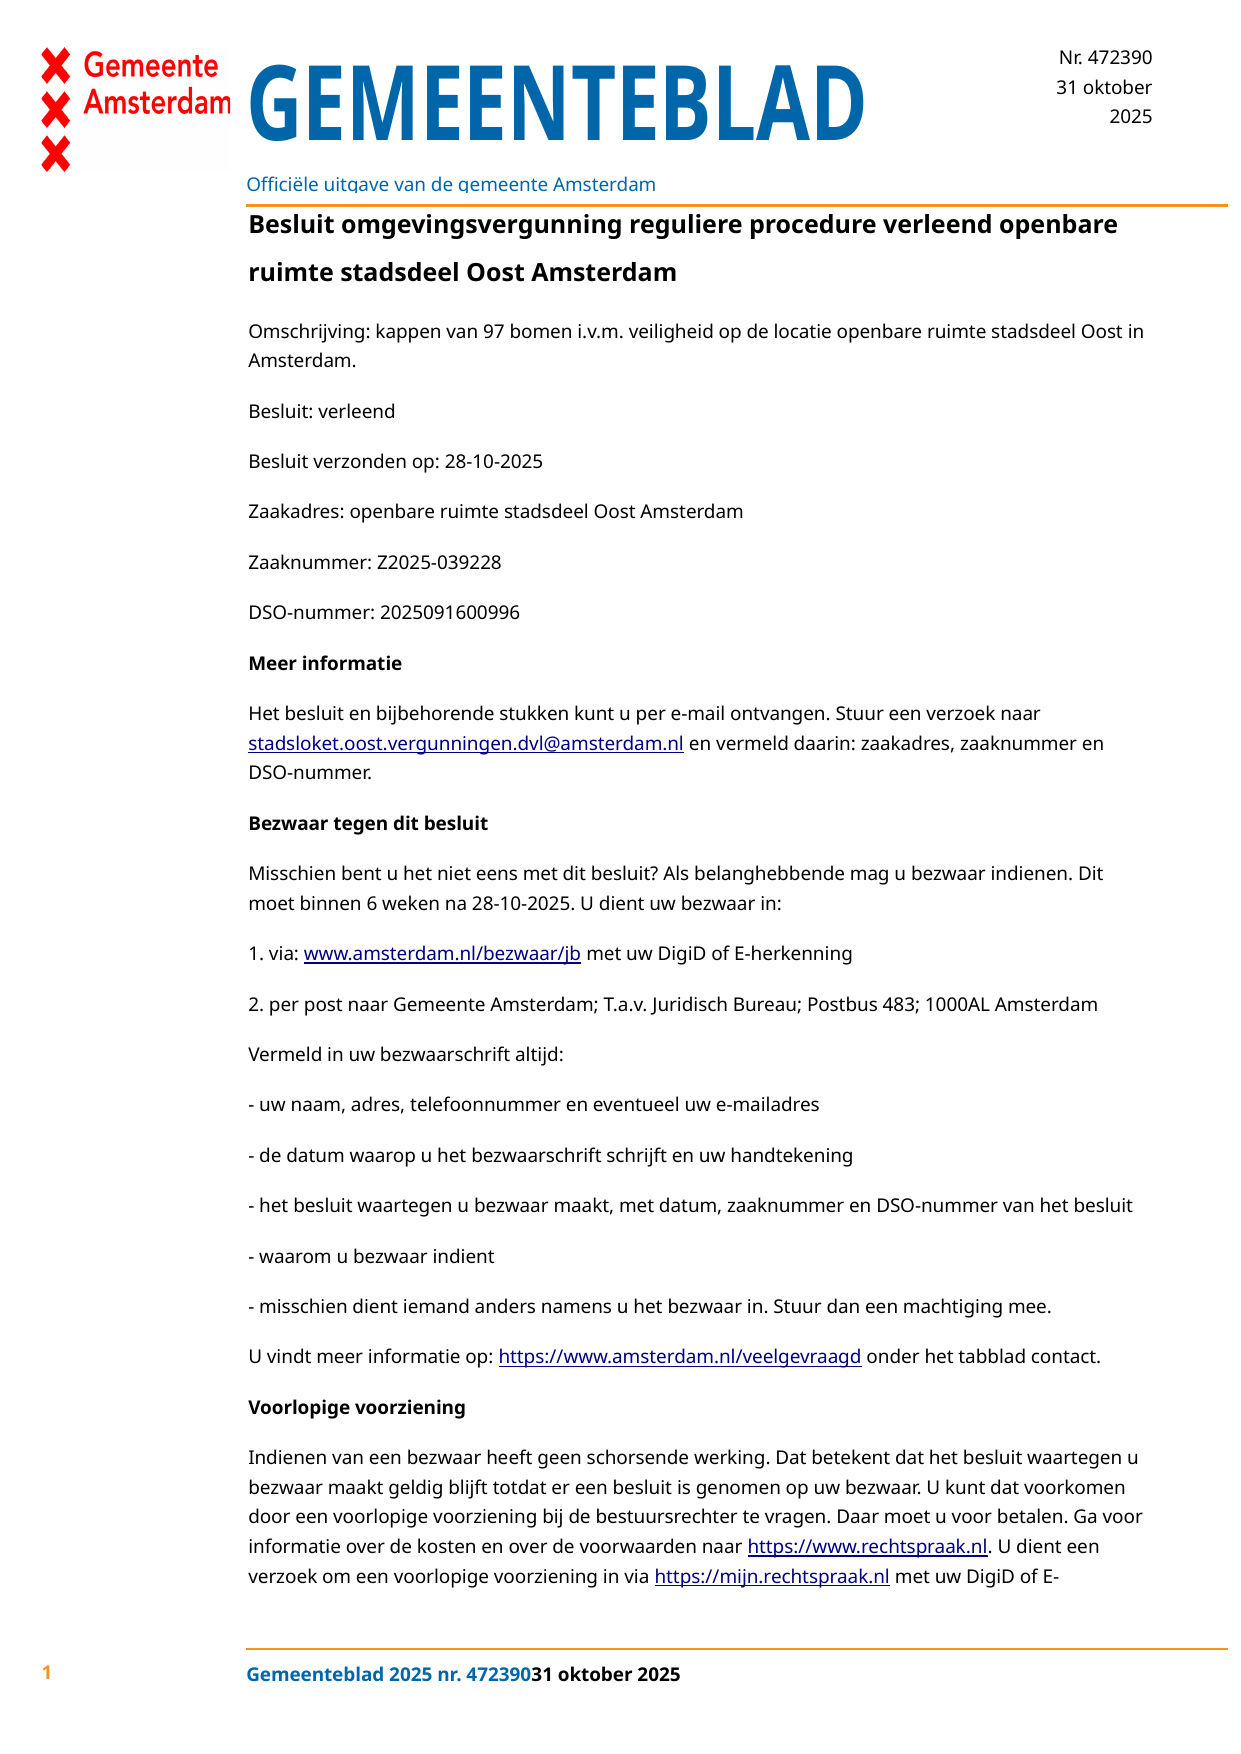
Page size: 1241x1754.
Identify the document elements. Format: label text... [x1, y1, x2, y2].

text Indienen van een bezwaar heeft geen schorsende werking. Dat betekent dat het besluit waartegen u bezwaar maakt geldig blijft totdat er een besluit is genomen op uw bezwaar. U kunt dat voorkomen door een voorlopige voorziening bij de bestuursrechter te vragen. Daar moet u voor betalen. Ga voor informatie over de kosten en over de voorwaarden naar https://www.rechtspraak.nl. U dient een verzoek om een voorlopige voorziening in via https://mijn.rechtspraak.nl met uw DigiD of E- [248, 1444, 1152, 1589]
text 2. per post naar Gemeente Amsterdam; T.a.v. Juridisch Bureau; Postbus 483; 1000AL Amsterdam [248, 991, 1152, 1017]
text Zaaknummer: Z2025-039228 [248, 549, 1152, 575]
text Omschrijving: kappen van 97 bomen i.v.m. veiligheid op de locatie openbare ruimte stadsdeel Oost in Amsterdam. [248, 318, 1152, 373]
text - misschien dient iemand anders namens u het bezwaar in. Stuur dan een machtiging mee. [248, 1293, 1152, 1319]
text DSO-nummer: 2025091600996 [248, 599, 1152, 625]
text - uw naam, adres, telefoonnummer en eventueel uw e-mailadres [248, 1092, 1152, 1117]
text Vermeld in uw bezwaarschrift altijd: [248, 1041, 1152, 1067]
text Het besluit en bijbehorende stukken kunt u per e-mail ontvangen. Stuur een verzoek naar stadsloket.oost.vergunningen.dvl@amsterdam.nl en vermeld daarin: zaakadres, zaaknummer en DSO-nummer. [248, 700, 1152, 785]
text U vindt meer informatie op: https://www.amsterdam.nl/veelgevraagd onder het tabblad contact. [248, 1344, 1152, 1369]
text 1. via: www.amsterdam.nl/bezwaar/jb met uw DigiD of E-herkenning [248, 940, 1152, 966]
text Meer informatie [248, 650, 1152, 676]
text Besluit: verleend [248, 398, 1152, 424]
picture [41, 47, 231, 172]
text - de datum waarop u het bezwaarschrift schrijft en uw handtekening [248, 1142, 1152, 1168]
text - het besluit waartegen u bezwaar maakt, met datum, zaaknummer en DSO-nummer van het besluit [248, 1192, 1152, 1218]
text Bezwaar tegen dit besluit [248, 810, 1152, 836]
text Zaakadres: openbare ruimte stadsdeel Oost Amsterdam [248, 499, 1152, 524]
text Besluit omgevingsvergunning reguliere procedure verleend openbare ruimte stadsdeel Oost Amsterdam [248, 207, 1152, 288]
text - waarom u bezwaar indient [248, 1243, 1152, 1269]
text Voorlopige voorziening [248, 1394, 1152, 1420]
text Misschien bent u het niet eens met dit besluit? Als belanghebbende mag u bezwaar indienen. Dit moet binnen 6 weken na 28-10-2025. U dient uw bezwaar in: [248, 860, 1152, 916]
text Besluit verzonden op: 28-10-2025 [248, 448, 1152, 474]
